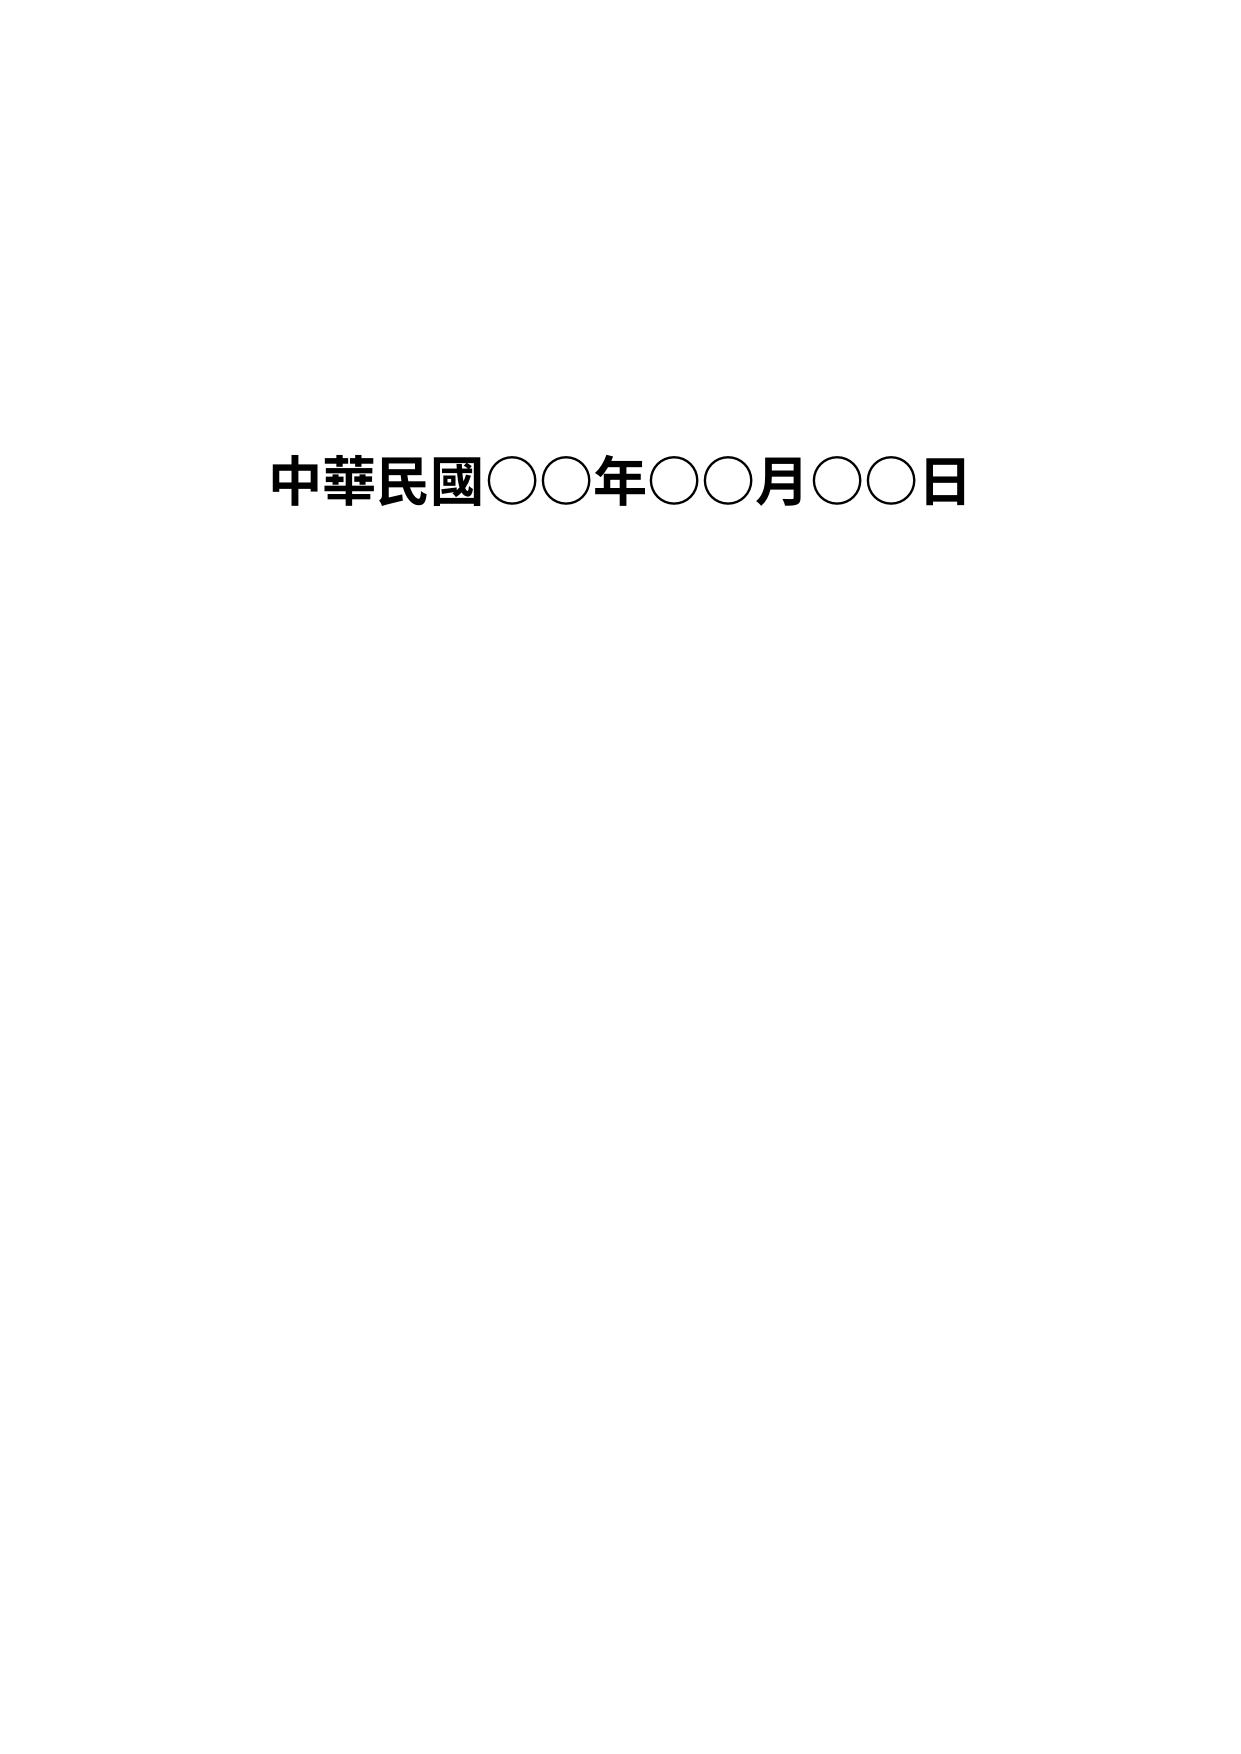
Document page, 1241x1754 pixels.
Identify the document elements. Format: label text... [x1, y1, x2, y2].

text 中華民國○○年○○月○○日 [171, 405, 1069, 530]
